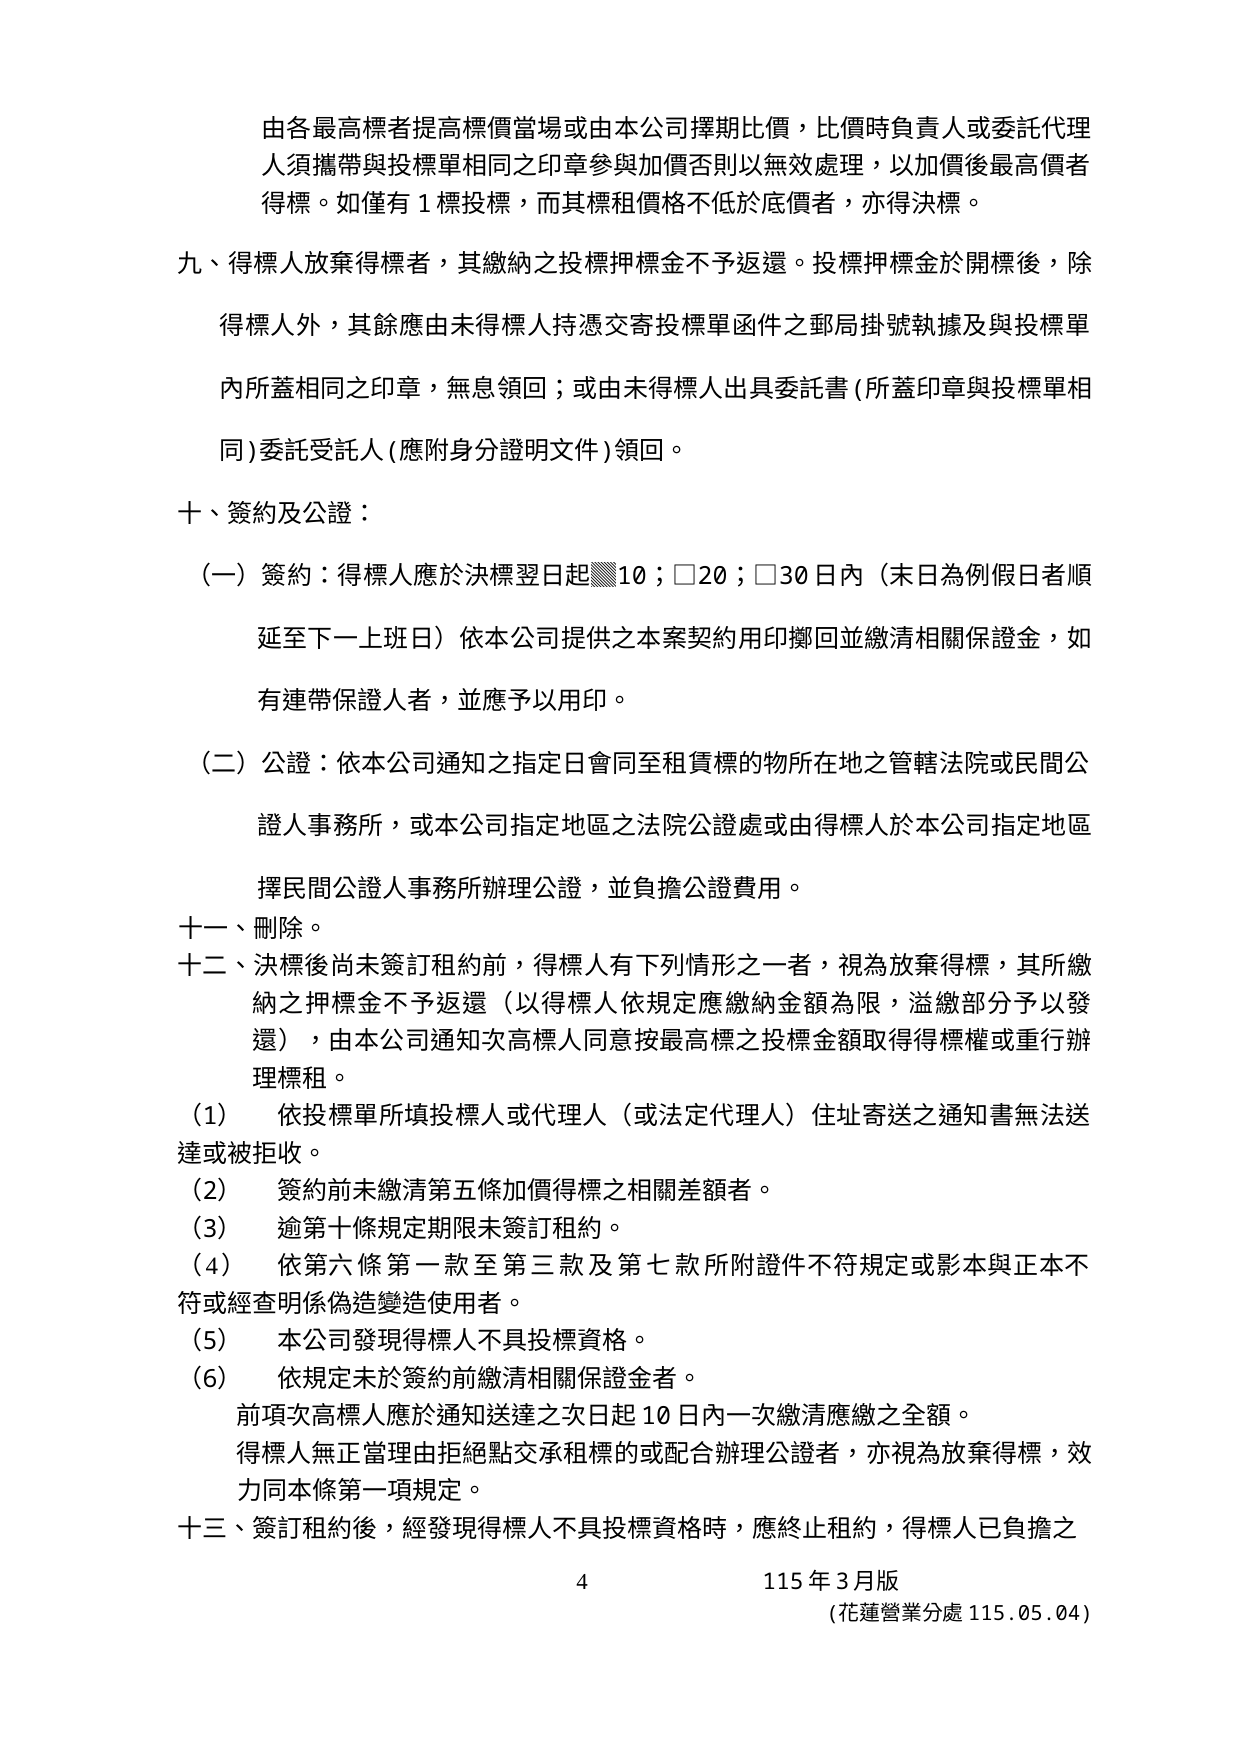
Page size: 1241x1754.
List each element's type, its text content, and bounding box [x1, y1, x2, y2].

list 簽約前未繳清第五條加價得標之相關差額者。 [177, 1169, 1090, 1207]
list 依投標單所填投標人或代理人（或法定代理人）住址寄送之通知書無法送達或被拒收。 [177, 1094, 1090, 1169]
text 得標人無正當理由拒絕點交承租標的或配合辦理公證者，亦視為放棄得標，效力同本條第一項規定。 [236, 1432, 1092, 1507]
text （一）簽約：得標人應於決標翌日起▓10；□20；□30日內（末日為例假日者順延至下一上班日）依本公司提供之本案契約用印擲回並繳清相關保證金，如有連帶保證人者，並應予以用印。 [186, 532, 1092, 719]
text 以有效投標單中，投標金額最高者為得標人。如最高標者有2標以上相同時，由各最高標者提高標價當場或由本公司擇期比價，比價時負責人或委託代理人須攜帶與投標單相同之印章參與加價否則以無效處理，以加價後最高價者得標。如僅有1標投標，而其標租價格不低於底價者，亦得決標。 [262, 107, 1092, 219]
list 依第六條第一款至第三款及第七款所附證件不符規定或影本與正本不符或經查明係偽造變造使用者。 [177, 1244, 1090, 1319]
text 十一、刪除。 [178, 907, 1092, 944]
text 十、簽約及公證： [177, 469, 1092, 532]
text 前項次高標人應於通知送達之次日起10日內一次繳清應繳之全額。 [236, 1394, 1092, 1432]
text 十二、決標後尚未簽訂租約前，得標人有下列情形之一者，視為放棄得標，其所繳納之押標金不予返還（以得標人依規定應繳納金額為限，溢繳部分予以發還），由本公司通知次高標人同意按最高標之投標金額取得得標權或重行辦理標租。 [177, 944, 1092, 1094]
text （二）公證：依本公司通知之指定日會同至租賃標的物所在地之管轄法院或民間公證人事務所，或本公司指定地區之法院公證處或由得標人於本公司指定地區擇民間公證人事務所辦理公證，並負擔公證費用。 [186, 719, 1092, 907]
list 依規定未於簽約前繳清相關保證金者。 [177, 1357, 1090, 1394]
list 逾第十條規定期限未簽訂租約。 [177, 1207, 1090, 1244]
text 九、得標人放棄得標者，其繳納之投標押標金不予返還。投標押標金於開標後，除得標人外，其餘應由未得標人持憑交寄投標單函件之郵局掛號執據及與投標單內所蓋相同之印章，無息領回；或由未得標人出具委託書(所蓋印章與投標單相同)委託受託人(應附身分證明文件)領回。 [177, 219, 1092, 469]
text 十三、簽訂租約後，經發現得標人不具投標資格時，應終止租約，得標人已負擔之 [177, 1507, 1092, 1544]
list 本公司發現得標人不具投標資格。 [177, 1319, 1090, 1357]
